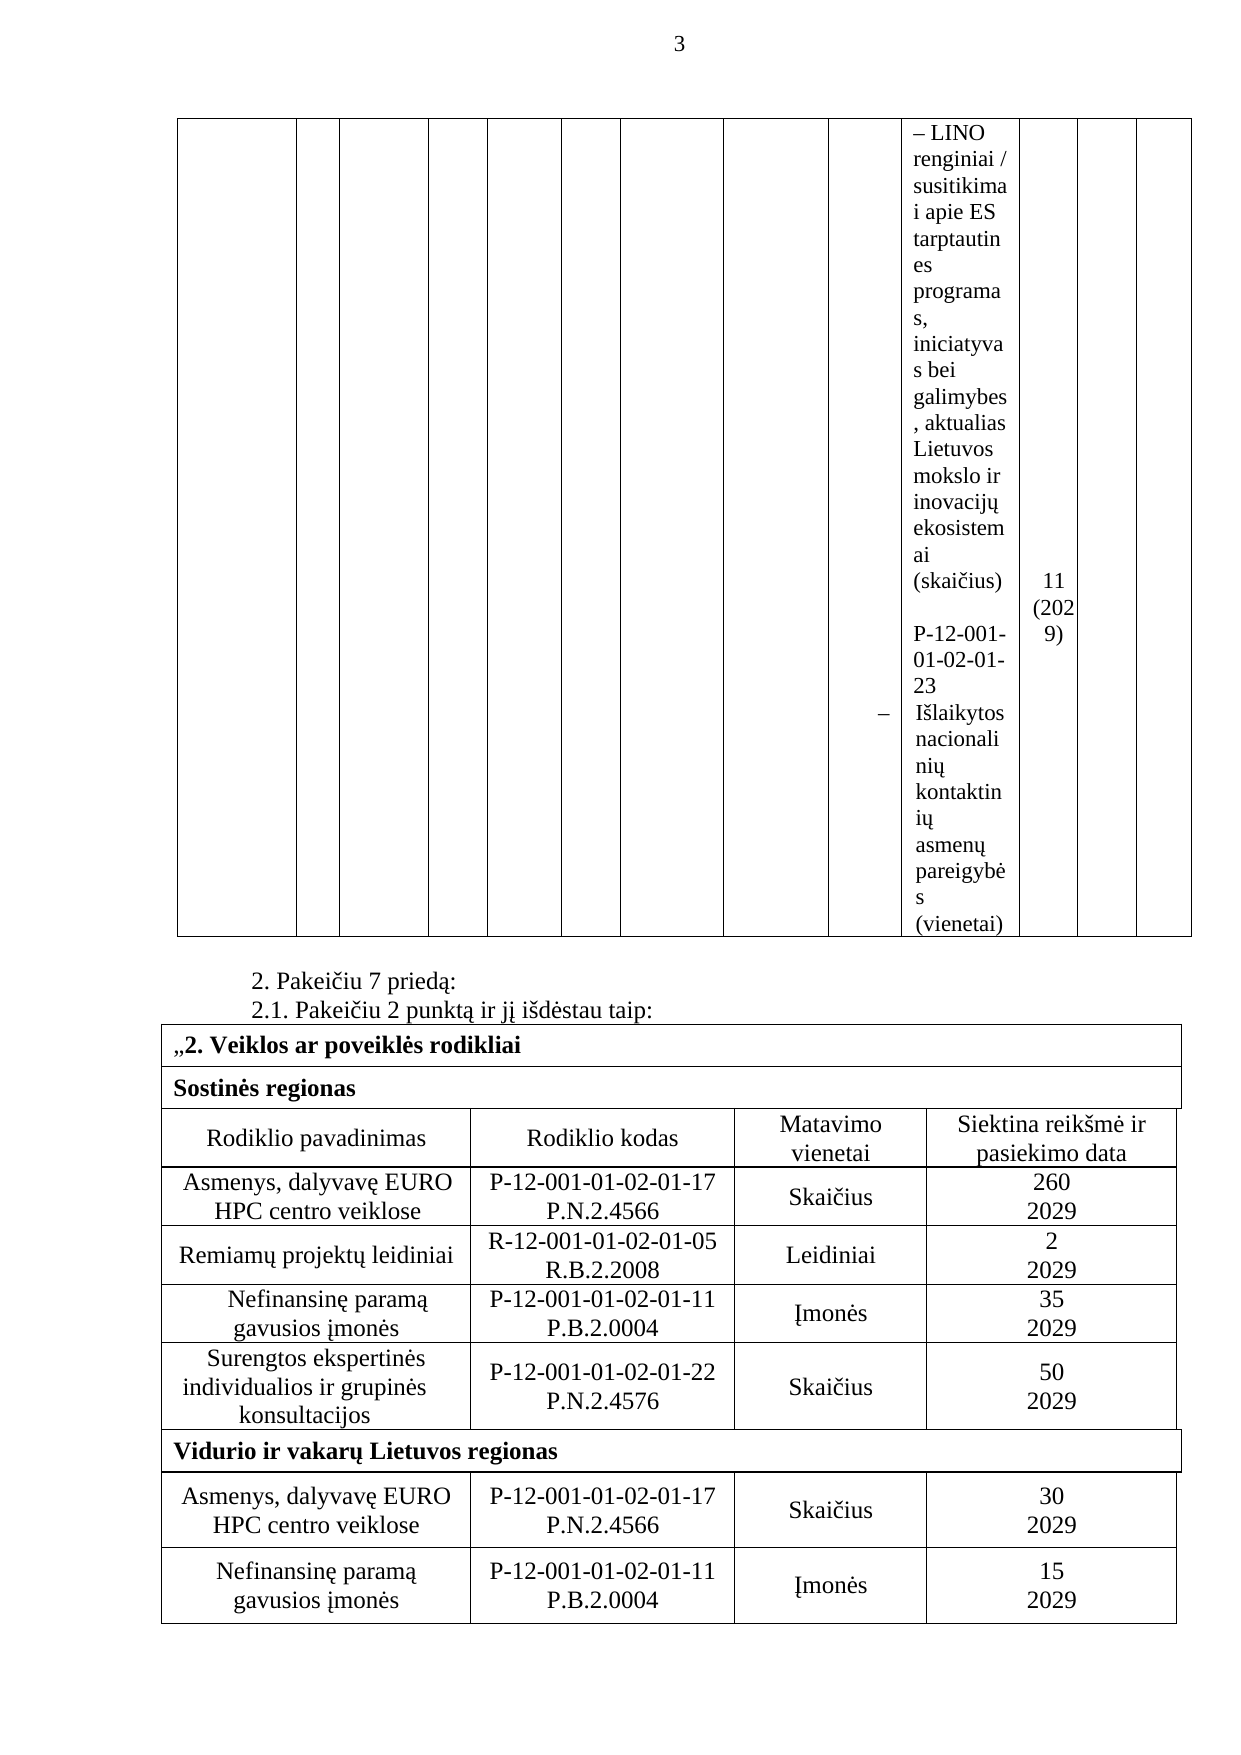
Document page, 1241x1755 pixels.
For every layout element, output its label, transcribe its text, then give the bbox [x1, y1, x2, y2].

table_cell 2 2029 [927, 1226, 1176, 1283]
text 2. Pakeičiu 7 priedą: [251, 966, 1181, 995]
table_cell P-12-001-01-02-01-17 P.N.2.4566 [471, 1473, 734, 1547]
table_cell Asmenys, dalyvavę EURO HPC centro veiklose [162, 1473, 470, 1547]
table_cell Rodiklio pavadinimas [162, 1109, 470, 1166]
table_cell Siektina reikšmė ir pasiekimo data [927, 1109, 1176, 1166]
table_header [1137, 119, 1191, 936]
table_header [297, 119, 339, 936]
table_cell Leidiniai [735, 1226, 926, 1283]
table_cell [1177, 1284, 1181, 1342]
table_cell 15 2029 [927, 1548, 1176, 1622]
table_cell P-12-001-01-02-01-11 P.B.2.0004 [471, 1548, 734, 1622]
table_header [562, 119, 620, 936]
table_cell Surengtos ekspertinės individualios ir grupinės konsultacijos [162, 1343, 470, 1429]
table_cell Vidurio ir vakarų Lietuvos regionas [162, 1430, 1181, 1471]
table_cell Matavimo vienetai [735, 1109, 926, 1166]
table_cell [1177, 1166, 1181, 1225]
table_cell Skaičius [735, 1343, 926, 1429]
table_cell Sostinės regionas [162, 1067, 1181, 1108]
table_header CPVA [1078, 119, 1136, 936]
table_cell Remiamų projektų leidiniai [162, 1226, 470, 1283]
table_cell P-12-001-01-02-01-22 P.N.2.4576 [471, 1343, 734, 1429]
table_header [488, 119, 561, 936]
table_header [724, 119, 828, 936]
table_cell P-12-001-01-02-01-17 P.N.2.4566 [471, 1168, 734, 1225]
table_header [621, 119, 723, 936]
table_header [178, 119, 296, 936]
table_header [429, 119, 487, 936]
text 2.1. Pakeičiu 2 punktą ir jį išdėstau taip: [251, 995, 1181, 1023]
table_cell [1177, 1109, 1181, 1166]
table_cell R-12-001-01-02-01-05 R.B.2.2008 [471, 1226, 734, 1283]
table_header [340, 119, 428, 936]
table_cell Nefinansinę paramą gavusios įmonės [162, 1285, 470, 1342]
table_cell Skaičius [735, 1473, 926, 1547]
table_cell 260 2029 [927, 1168, 1176, 1225]
table_cell [1177, 1473, 1181, 1547]
table_cell [1177, 1342, 1181, 1429]
table_cell [1177, 1547, 1181, 1622]
table_cell Skaičius [735, 1168, 926, 1225]
table_cell P-12-001-01-02-01-11 P.B.2.0004 [471, 1285, 734, 1342]
table_cell Asmenys, dalyvavę EURO HPC centro veiklose [162, 1168, 470, 1225]
table_cell 50 2029 [927, 1343, 1176, 1429]
table_cell 35 2029 [927, 1285, 1176, 1342]
table_header 175 (2029) 8 084 730 (2029) 18 (2029) 28 (2029) 95 (2029) 260 (2029) 60 (2029) 11 (2029) [1020, 119, 1077, 936]
table_cell [1177, 1225, 1181, 1283]
table_header ERPF [829, 119, 901, 936]
table_cell 30 2029 [927, 1473, 1176, 1547]
table_cell Įmonės [735, 1548, 926, 1622]
table_header „2. Veiklos ar poveiklės rodikliai [162, 1025, 1181, 1066]
table_cell Įmonės [735, 1285, 926, 1342]
table_header P-12-001-01-02-01-01 – Paramą gavusiose mokslinių tyrimų įstaigose dirbantys mokslininkai (vienų metų etato ekvivalentai) P-12-001-01-02-01-03 – Nominalioji mokslinių tyrimų ir inovacijų įrangos vertė (eurai) R-12-001-01-02-01-04 – Pateiktos patentų paraiškos (patentų paraiškos) R-12-001-01-02-01-06 – Mokslinių tyrimų ir eksperimentinės plėtros veiklos produktas (skaičius) R-12-001-01-02-01-05 – Remiamų projektų leidiniai (leidiniai) P-12-001-01-02-01-17 – Asmenys, dalyvavę EURO HPC centro veiklose (skaičius) P-12-001-01-02-01-18 – LINO renginiai / susitikimai apie ES tarptautines programas, iniciatyvas bei galimybes, aktualias Lietuvos mokslo ir inovacijų ekosistemai (skaičius) P-12-001-01-02-01-23 – Išlaikytos nacionalinių kontaktinių asmenų pareigybės (vienetai) [902, 119, 1019, 936]
table_cell Nefinansinę paramą gavusios įmonės [162, 1548, 470, 1622]
table_cell Rodiklio kodas [471, 1109, 734, 1166]
